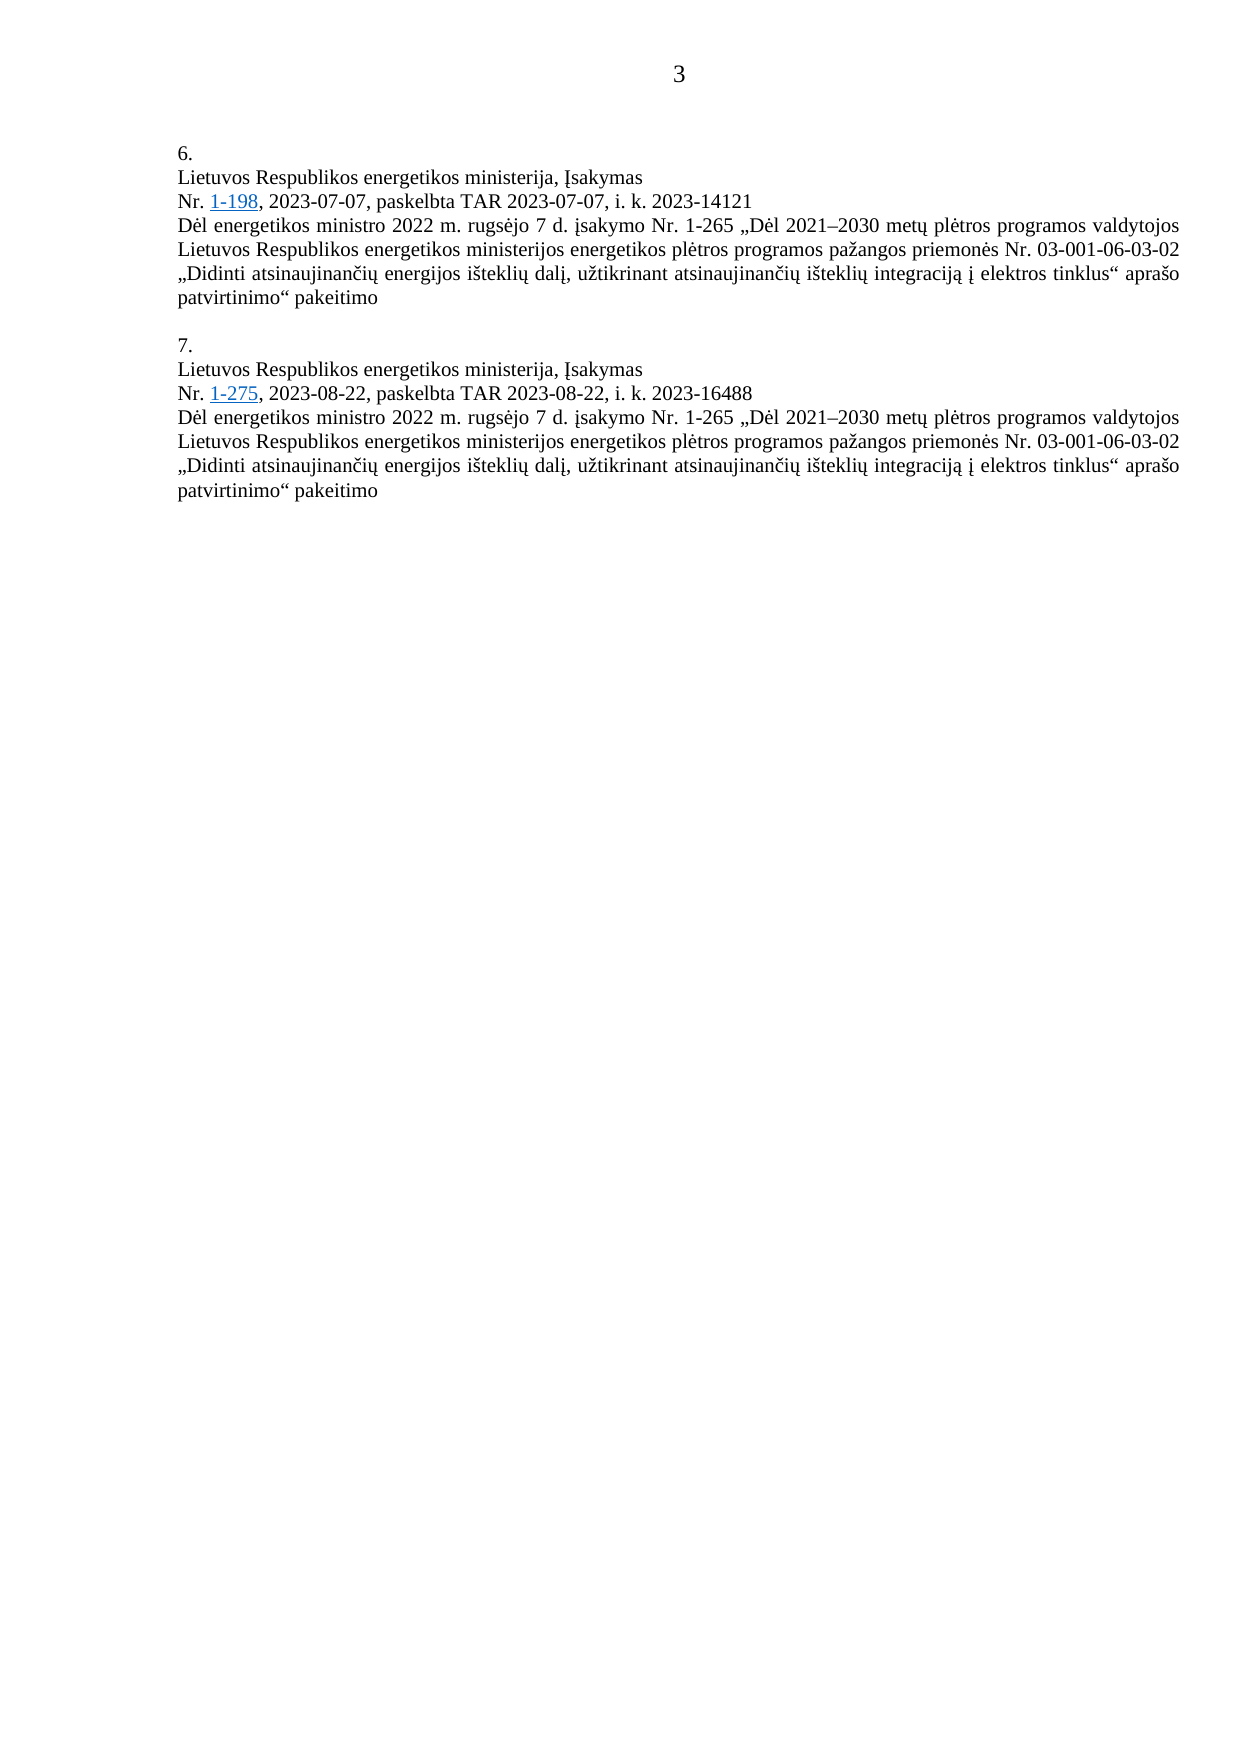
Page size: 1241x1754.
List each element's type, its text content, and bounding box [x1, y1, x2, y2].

text 7. [177, 333, 1181, 357]
text Dėl energetikos ministro 2022 m. rugsėjo 7 d. įsakymo Nr. 1-265 „Dėl 2021–2030 metų plėtros programos valdytojos Lietuvos Respublikos energetikos ministerijos energetikos plėtros programos pažangos priemonės Nr. 03-001-06-03-02 „Didinti atsinaujinančių energijos išteklių dalį, užtikrinant atsinaujinančių išteklių integraciją į elektros tinklus“ aprašo patvirtinimo“ pakeitimo [177, 213, 1181, 309]
text Dėl energetikos ministro 2022 m. rugsėjo 7 d. įsakymo Nr. 1-265 „Dėl 2021–2030 metų plėtros programos valdytojos Lietuvos Respublikos energetikos ministerijos energetikos plėtros programos pažangos priemonės Nr. 03-001-06-03-02 „Didinti atsinaujinančių energijos išteklių dalį, užtikrinant atsinaujinančių išteklių integraciją į elektros tinklus“ aprašo patvirtinimo“ pakeitimo [177, 405, 1181, 502]
text 6. [177, 141, 1181, 165]
text Nr. 1-275, 2023-08-22, paskelbta TAR 2023-08-22, i. k. 2023-16488 [177, 381, 1181, 405]
text Lietuvos Respublikos energetikos ministerija, Įsakymas [177, 165, 1181, 189]
text Nr. 1-198, 2023-07-07, paskelbta TAR 2023-07-07, i. k. 2023-14121 [177, 189, 1181, 213]
text Lietuvos Respublikos energetikos ministerija, Įsakymas [177, 357, 1181, 381]
